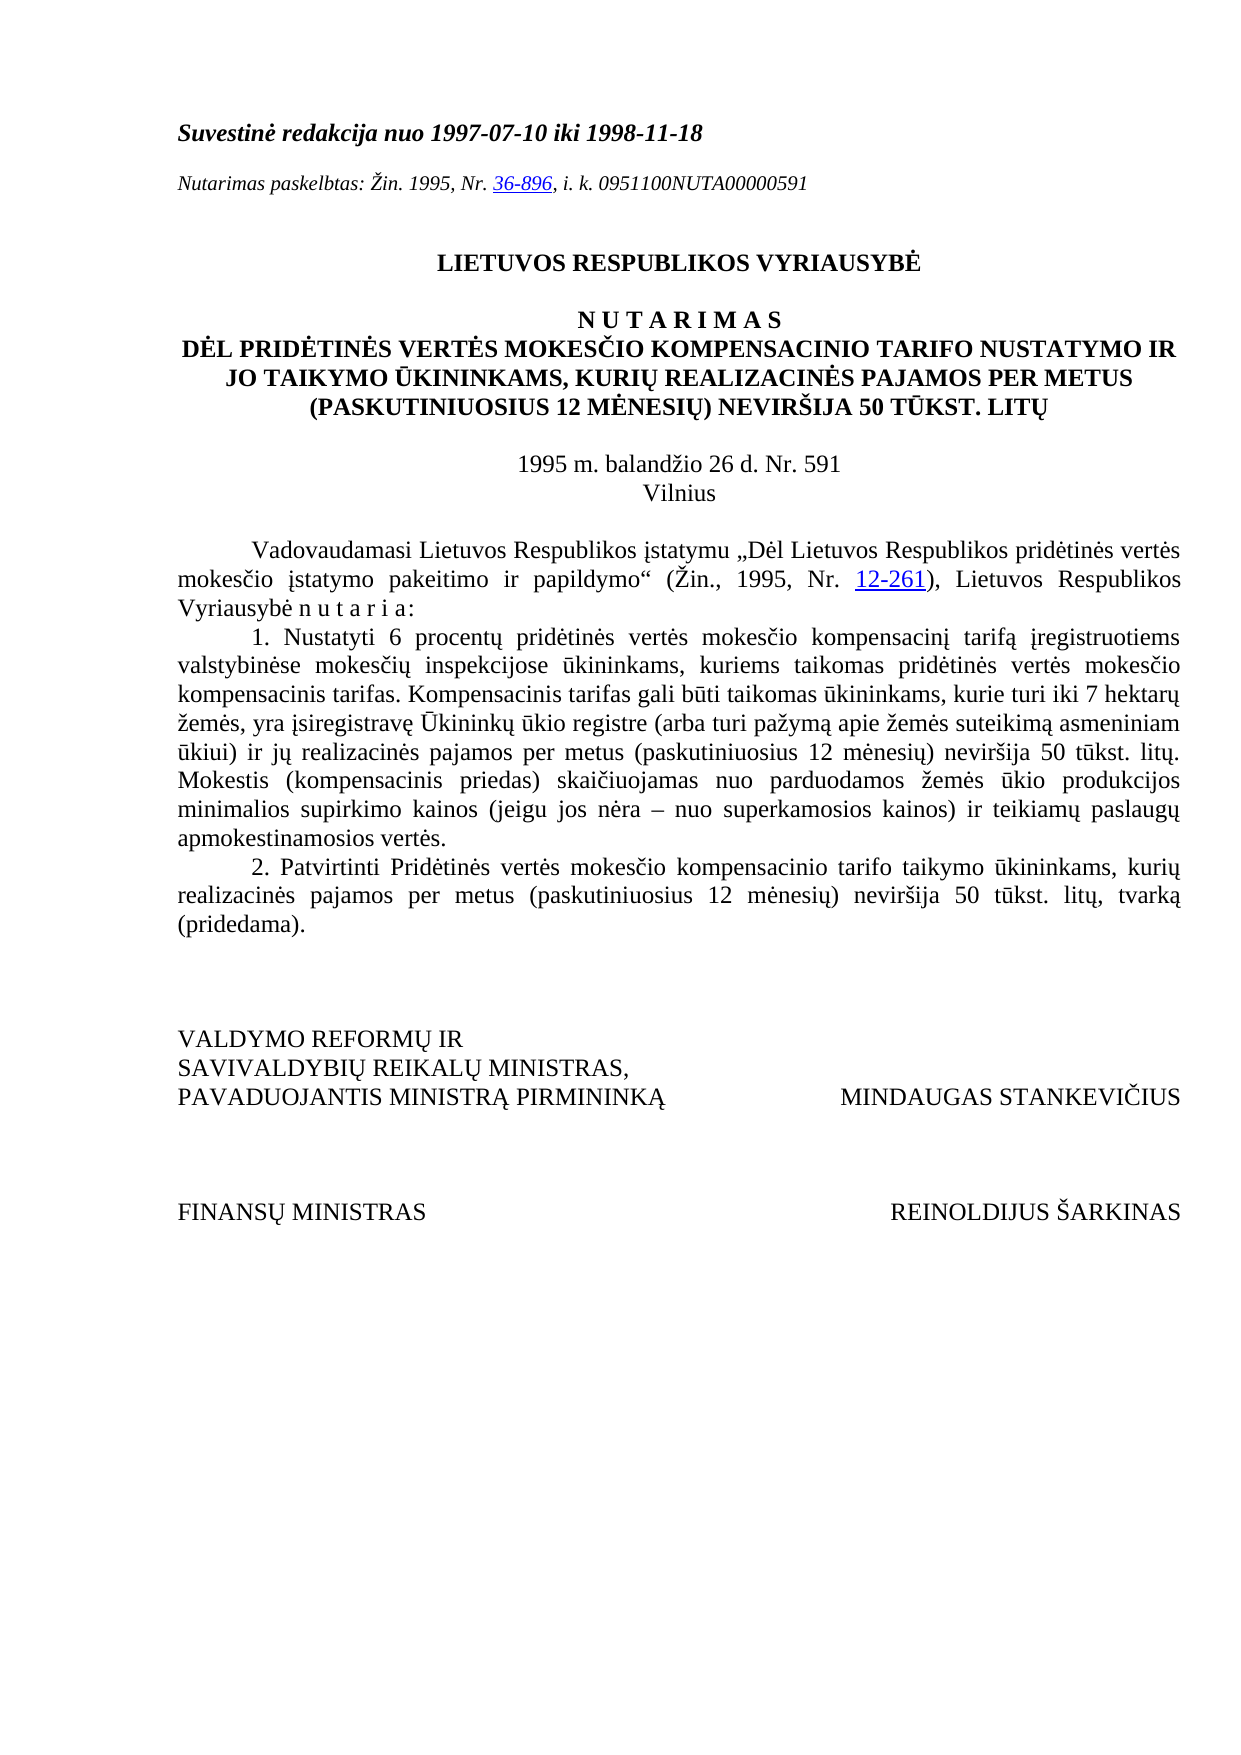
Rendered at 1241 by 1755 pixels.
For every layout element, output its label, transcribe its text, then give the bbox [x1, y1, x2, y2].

text Valdymo reformų ir [177, 1024, 1181, 1053]
text Finansų ministras Reinoldijus Šarkinas [177, 1197, 1181, 1225]
text DĖL PRIDĖTINĖS VERTĖS MOKESČIO KOMPENSACINIO TARIFO NUSTATYMO IR JO TAIKYMO ŪKININKAMS, KURIŲ REALIZACINĖS PAJAMOS PER METUS (PASKUTINIUOSIUS 12 MĖNESIŲ) NEVIRŠIJA 50 TŪKST. LITŲ [177, 334, 1181, 420]
text Suvestinė redakcija nuo 1997-07-10 iki 1998-11-18 [177, 118, 1181, 147]
text N U T A R I M A S [177, 305, 1181, 334]
text 1. Nustatyti 6 procentų pridėtinės vertės mokesčio kompensacinį tarifą įregistruotiems valstybinėse mokesčių inspekcijose ūkininkams, kuriems taikomas pridėtinės vertės mokesčio kompensacinis tarifas. Kompensacinis tarifas gali būti taikomas ūkininkams, kurie turi iki 7 hektarų žemės, yra įsiregistravę Ūkininkų ūkio registre (arba turi pažymą apie žemės suteikimą asmeniniam ūkiui) ir jų realizacinės pajamos per metus (paskutiniuosius 12 mėnesių) neviršija 50 tūkst. litų. Mokestis (kompensacinis priedas) skaičiuojamas nuo parduodamos žemės ūkio produkcijos minimalios supirkimo kainos (jeigu jos nėra – nuo superkamosios kainos) ir teikiamų paslaugų apmokestinamosios vertės. [177, 622, 1181, 852]
text 2. Patvirtinti Pridėtinės vertės mokesčio kompensacinio tarifo taikymo ūkininkams, kurių realizacinės pajamos per metus (paskutiniuosius 12 mėnesių) neviršija 50 tūkst. litų, tvarką (pridedama). [177, 852, 1181, 938]
text Nutarimas paskelbtas: Žin. 1995, Nr. 36-896, i. k. 0951100NUTA00000591 [177, 171, 1181, 195]
text LIETUVOS RESPUBLIKOS VYRIAUSYBĖ [177, 248, 1181, 277]
text 1995 m. balandžio 26 d. Nr. 591 [177, 449, 1181, 478]
text pavaduojantis Ministrą Pirmininką Mindaugas Stankevičius [177, 1082, 1181, 1110]
text savivaldybių reikalų ministras, [177, 1053, 1181, 1082]
text Vilnius [177, 478, 1181, 507]
text Vadovaudamasi Lietuvos Respublikos įstatymu „Dėl Lietuvos Respublikos pridėtinės vertės mokesčio įstatymo pakeitimo ir papildymo“ (Žin., 1995, Nr. 12-261), Lietuvos Respublikos Vyriausybė nutaria: [177, 535, 1181, 622]
